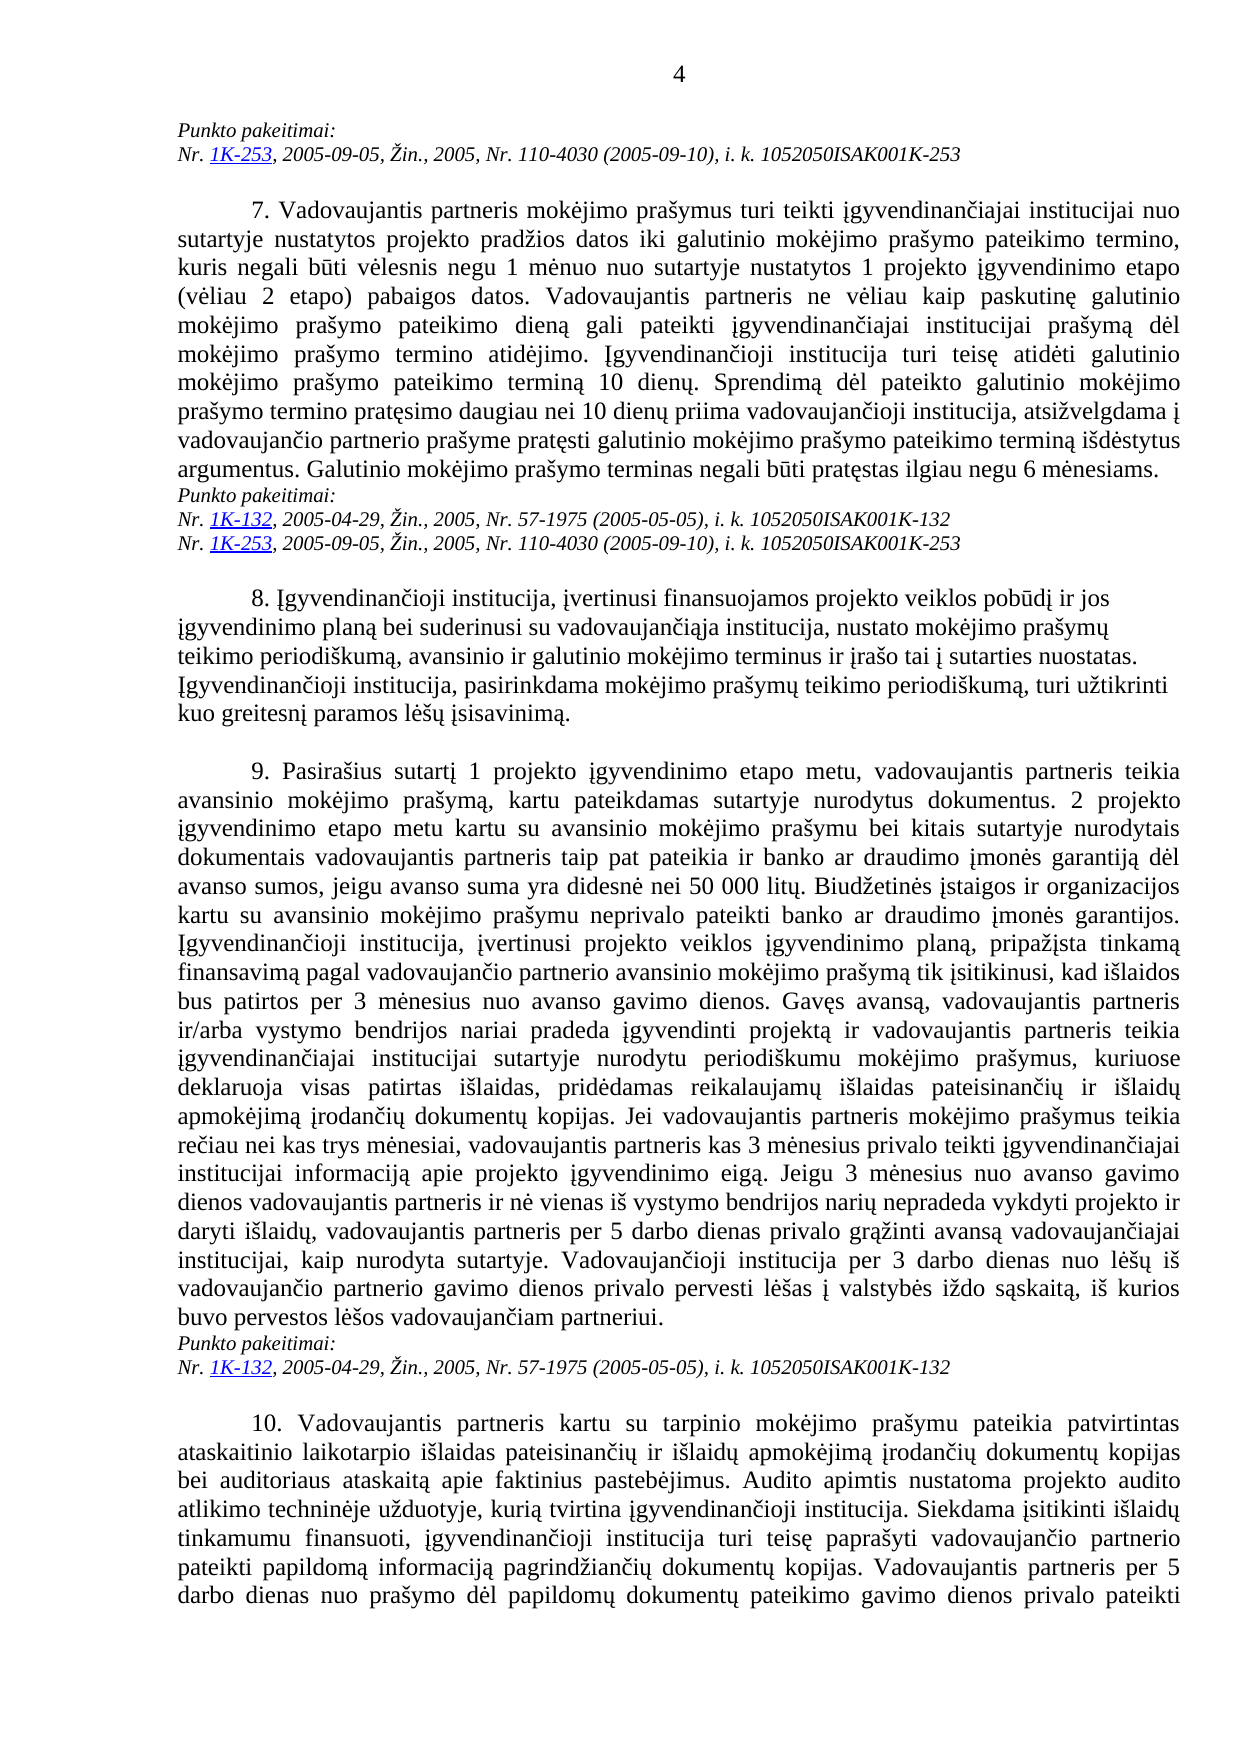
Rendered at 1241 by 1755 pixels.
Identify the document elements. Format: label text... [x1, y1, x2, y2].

text Nr. 1K-132, 2005-04-29, Žin., 2005, Nr. 57-1975 (2005-05-05), i. k. 1052050ISAK001K-132 [177, 1355, 1181, 1379]
text Punkto pakeitimai: [177, 482, 1181, 507]
text 9. Pasirašius sutartį 1 projekto įgyvendinimo etapo metu, vadovaujantis partneris teikia avansinio mokėjimo prašymą, kartu pateikdamas sutartyje nurodytus dokumentus. 2 projekto įgyvendinimo etapo metu kartu su avansinio mokėjimo prašymu bei kitais sutartyje nurodytais dokumentais vadovaujantis partneris taip pat pateikia ir banko ar draudimo įmonės garantiją dėl avanso sumos, jeigu avanso suma yra didesnė nei 50 000 litų. Biudžetinės įstaigos ir organizacijos kartu su avansinio mokėjimo prašymu neprivalo pateikti banko ar draudimo įmonės garantijos. Įgyvendinančioji institucija, įvertinusi projekto veiklos įgyvendinimo planą, pripažįsta tinkamą finansavimą pagal vadovaujančio partnerio avansinio mokėjimo prašymą tik įsitikinusi, kad išlaidos bus patirtos per 3 mėnesius nuo avanso gavimo dienos. Gavęs avansą, vadovaujantis partneris ir/arba vystymo bendrijos nariai pradeda įgyvendinti projektą ir vadovaujantis partneris teikia įgyvendinančiajai institucijai sutartyje nurodytu periodiškumu mokėjimo prašymus, kuriuose deklaruoja visas patirtas išlaidas, pridėdamas reikalaujamų išlaidas pateisinančių ir išlaidų apmokėjimą įrodančių dokumentų kopijas. Jei vadovaujantis partneris mokėjimo prašymus teikia rečiau nei kas trys mėnesiai, vadovaujantis partneris kas 3 mėnesius privalo teikti įgyvendinančiajai institucijai informaciją apie projekto įgyvendinimo eigą. Jeigu 3 mėnesius nuo avanso gavimo dienos vadovaujantis partneris ir nė vienas iš vystymo bendrijos narių nepradeda vykdyti projekto ir daryti išlaidų, vadovaujantis partneris per 5 darbo dienas privalo grąžinti avansą vadovaujančiajai institucijai, kaip nurodyta sutartyje. Vadovaujančioji institucija per 3 darbo dienas nuo lėšų iš vadovaujančio partnerio gavimo dienos privalo pervesti lėšas į valstybės iždo sąskaitą, iš kurios buvo pervestos lėšos vadovaujančiam partneriui. [177, 756, 1181, 1331]
text 7. Vadovaujantis partneris mokėjimo prašymus turi teikti įgyvendinančiajai institucijai nuo sutartyje nustatytos projekto pradžios datos iki galutinio mokėjimo prašymo pateikimo termino, kuris negali būti vėlesnis negu 1 mėnuo nuo sutartyje nustatytos 1 projekto įgyvendinimo etapo (vėliau 2 etapo) pabaigos datos. Vadovaujantis partneris ne vėliau kaip paskutinę galutinio mokėjimo prašymo pateikimo dieną gali pateikti įgyvendinančiajai institucijai prašymą dėl mokėjimo prašymo termino atidėjimo. Įgyvendinančioji institucija turi teisę atidėti galutinio mokėjimo prašymo pateikimo terminą 10 dienų. Sprendimą dėl pateikto galutinio mokėjimo prašymo termino pratęsimo daugiau nei 10 dienų priima vadovaujančioji institucija, atsižvelgdama į vadovaujančio partnerio prašyme pratęsti galutinio mokėjimo prašymo pateikimo terminą išdėstytus argumentus. Galutinio mokėjimo prašymo terminas negali būti pratęstas ilgiau negu 6 mėnesiams. [177, 195, 1181, 482]
text Punkto pakeitimai: [177, 118, 1181, 142]
text Punkto pakeitimai: [177, 1331, 1181, 1355]
text 10. Vadovaujantis partneris kartu su tarpinio mokėjimo prašymu pateikia patvirtintas ataskaitinio laikotarpio išlaidas pateisinančių ir išlaidų apmokėjimą įrodančių dokumentų kopijas bei auditoriaus ataskaitą apie faktinius pastebėjimus. Audito apimtis nustatoma projekto audito atlikimo techninėje užduotyje, kurią tvirtina įgyvendinančioji institucija. Siekdama įsitikinti išlaidų tinkamumu finansuoti, įgyvendinančioji institucija turi teisę paprašyti vadovaujančio partnerio pateikti papildomą informaciją pagrindžiančių dokumentų kopijas. Vadovaujantis partneris per 5 darbo dienas nuo prašymo dėl papildomų dokumentų pateikimo gavimo dienos privalo pateikti [177, 1408, 1181, 1609]
text Nr. 1K-132, 2005-04-29, Žin., 2005, Nr. 57-1975 (2005-05-05), i. k. 1052050ISAK001K-132 [177, 507, 1181, 531]
text 8. Įgyvendinančioji institucija, įvertinusi finansuojamos projekto veiklos pobūdį ir jos įgyvendinimo planą bei suderinusi su vadovaujančiąja institucija, nustato mokėjimo prašymų teikimo periodiškumą, avansinio ir galutinio mokėjimo terminus ir įrašo tai į sutarties nuostatas. Įgyvendinančioji institucija, pasirinkdama mokėjimo prašymų teikimo periodiškumą, turi užtikrinti kuo greitesnį paramos lėšų įsisavinimą. [177, 583, 1181, 727]
text Nr. 1K-253, 2005-09-05, Žin., 2005, Nr. 110-4030 (2005-09-10), i. k. 1052050ISAK001K-253 [177, 142, 1181, 166]
text Nr. 1K-253, 2005-09-05, Žin., 2005, Nr. 110-4030 (2005-09-10), i. k. 1052050ISAK001K-253 [177, 531, 1181, 555]
